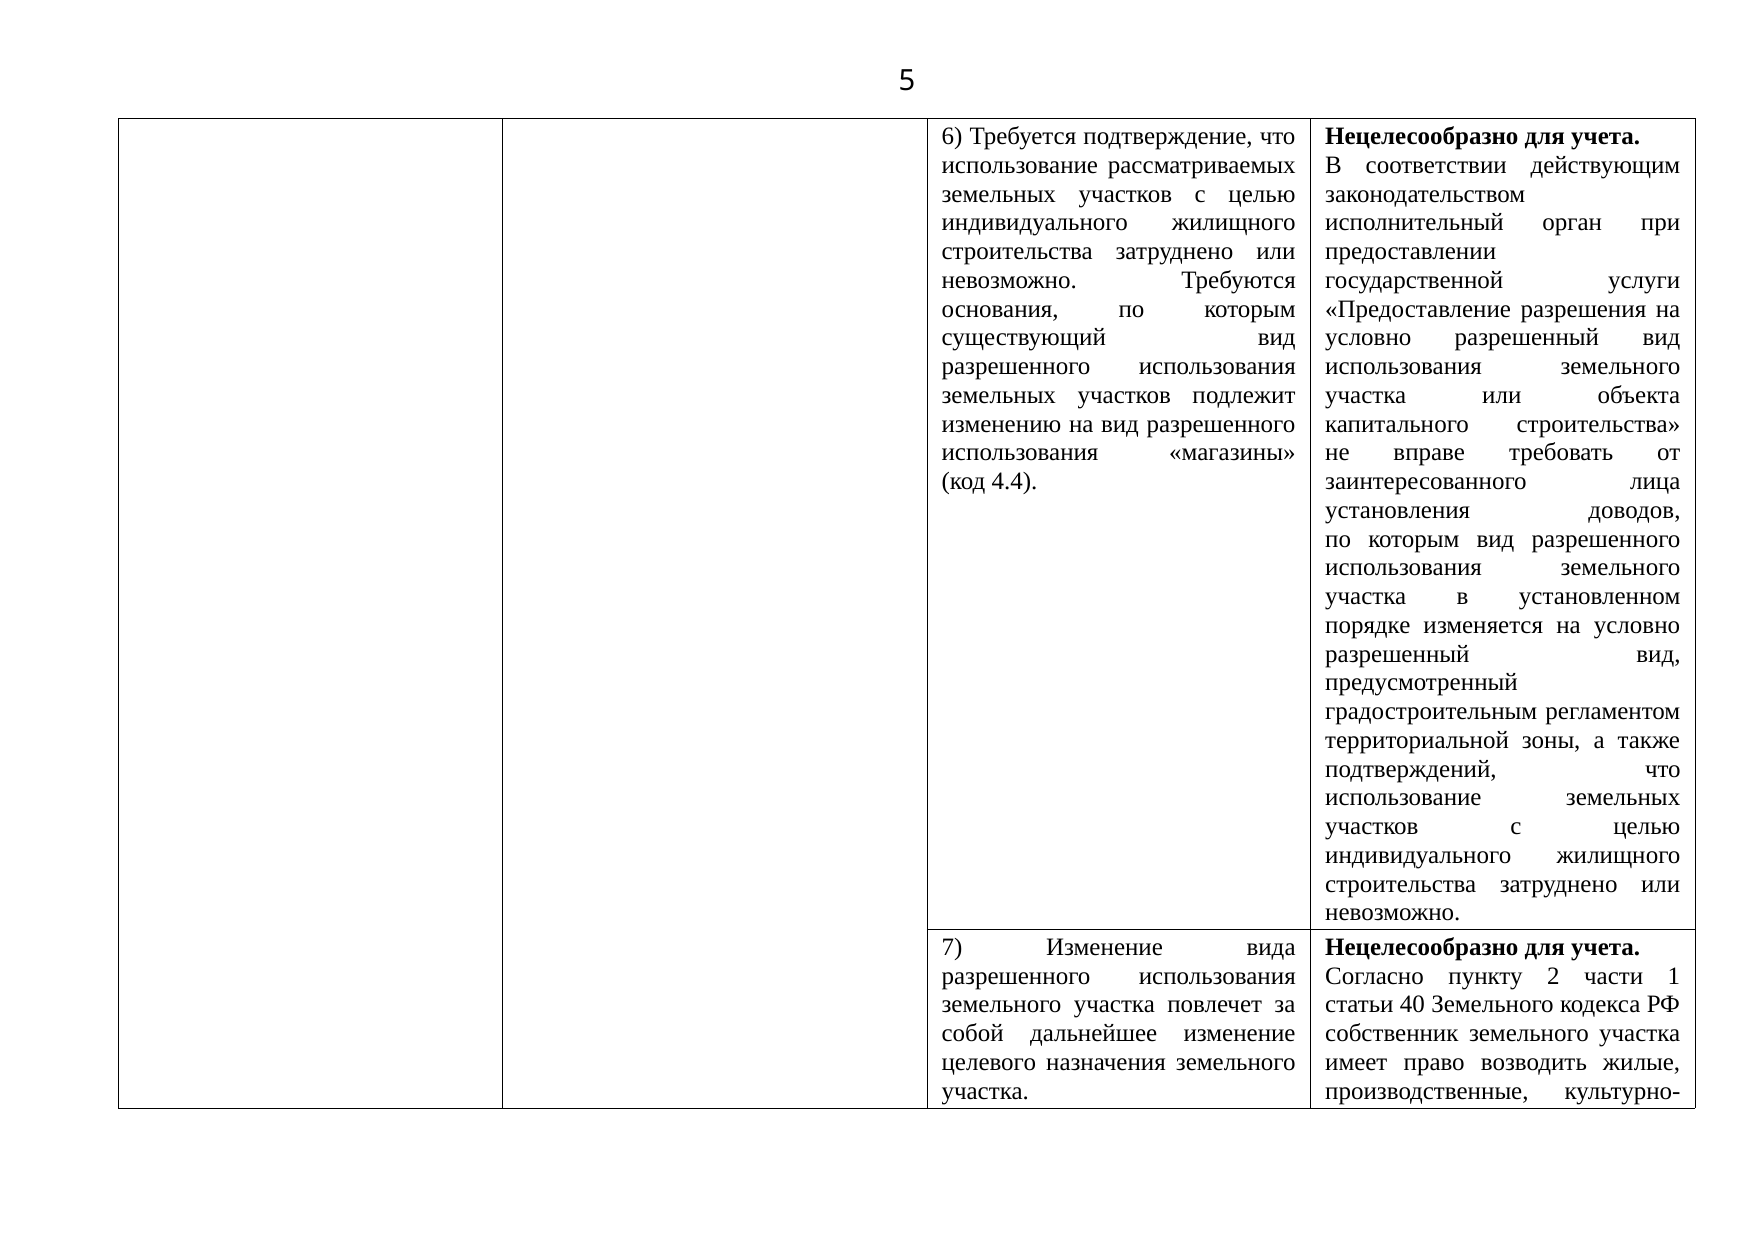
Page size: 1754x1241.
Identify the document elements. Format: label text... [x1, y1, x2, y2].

table_cell [119, 119, 502, 1107]
table_cell Нецелесообразно для учета. Согласно пункту 2 части 1 статьи 40 Земельного кодекса РФ собственник земельного участка имеет право возводить жилые, производственные, культурно- [1311, 930, 1695, 1107]
table_cell [503, 119, 927, 1107]
table_cell 6) Требуется подтверждение, что использование рассматриваемых земельных участков с целью индивидуального жилищного строительства затруднено или невозможно. Требуются основания, по которым существующий вид разрешенного использования земельных участков подлежит изменению на вид разрешенного использования «магазины» (код 4.4). [928, 119, 1310, 929]
table_cell Нецелесообразно для учета. В соответствии действующим законодательством исполнительный орган при предоставлении государственной услуги «Предоставление разрешения на условно разрешенный вид использования земельного участка или объекта капитального строительства» не вправе требовать от заинтересованного лица установления доводов, по которым вид разрешенного использования земельного участка в установленном порядке изменяется на условно разрешенный вид, предусмотренный градостроительным регламентом территориальной зоны, а также подтверждений, что использование земельных участков с целью индивидуального жилищного строительства затруднено или невозможно. [1311, 119, 1695, 929]
table_cell 7) Изменение вида разрешенного использования земельного участка повлечет за собой дальнейшее изменение целевого назначения земельного участка. [928, 930, 1310, 1107]
